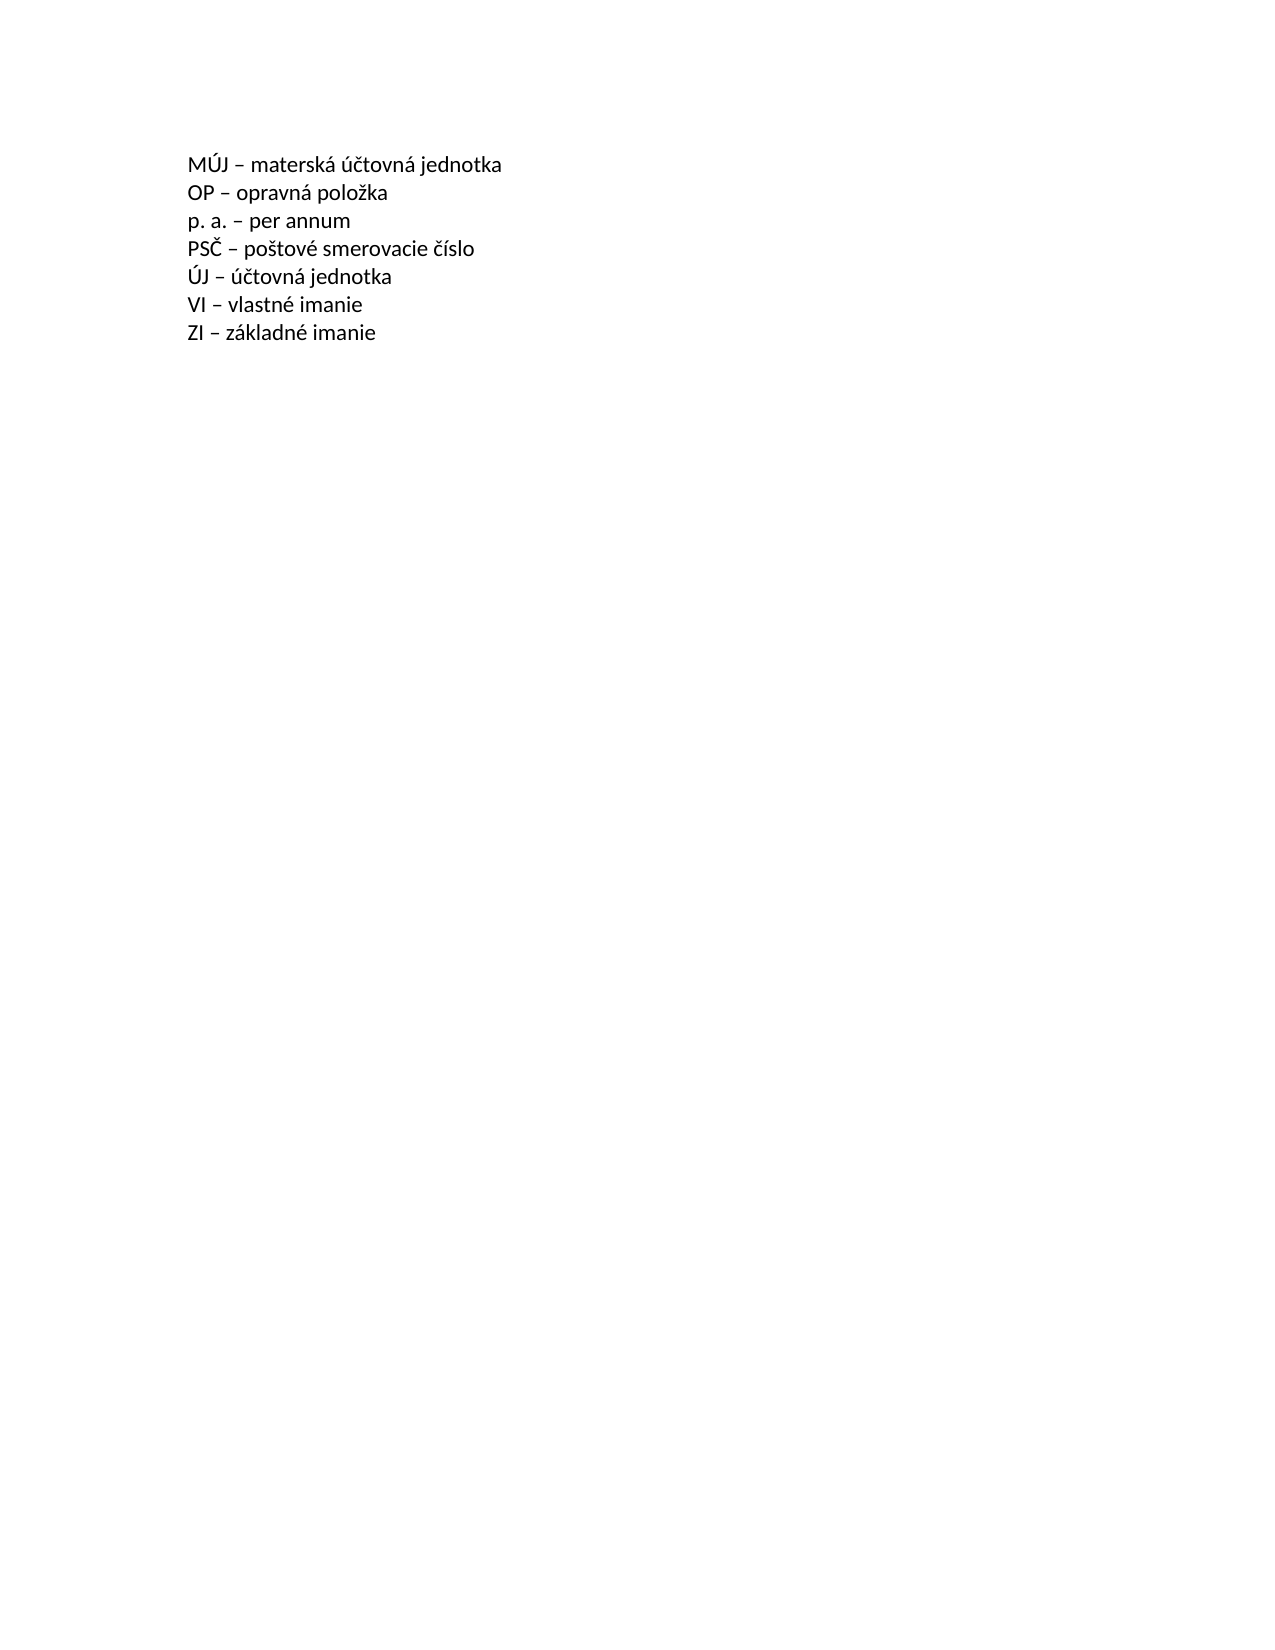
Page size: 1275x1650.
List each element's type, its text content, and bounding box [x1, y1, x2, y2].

text PSČ – poštové smerovacie číslo [187, 234, 1087, 262]
text MÚJ – materská účtovná jednotka [187, 150, 1087, 178]
text ÚJ – účtovná jednotka [187, 262, 1087, 290]
text ZI – základné imanie [187, 318, 1087, 346]
text VI – vlastné imanie [187, 290, 1087, 318]
text p. a. – per annum [187, 206, 1087, 234]
text OP – opravná položka [187, 178, 1087, 206]
